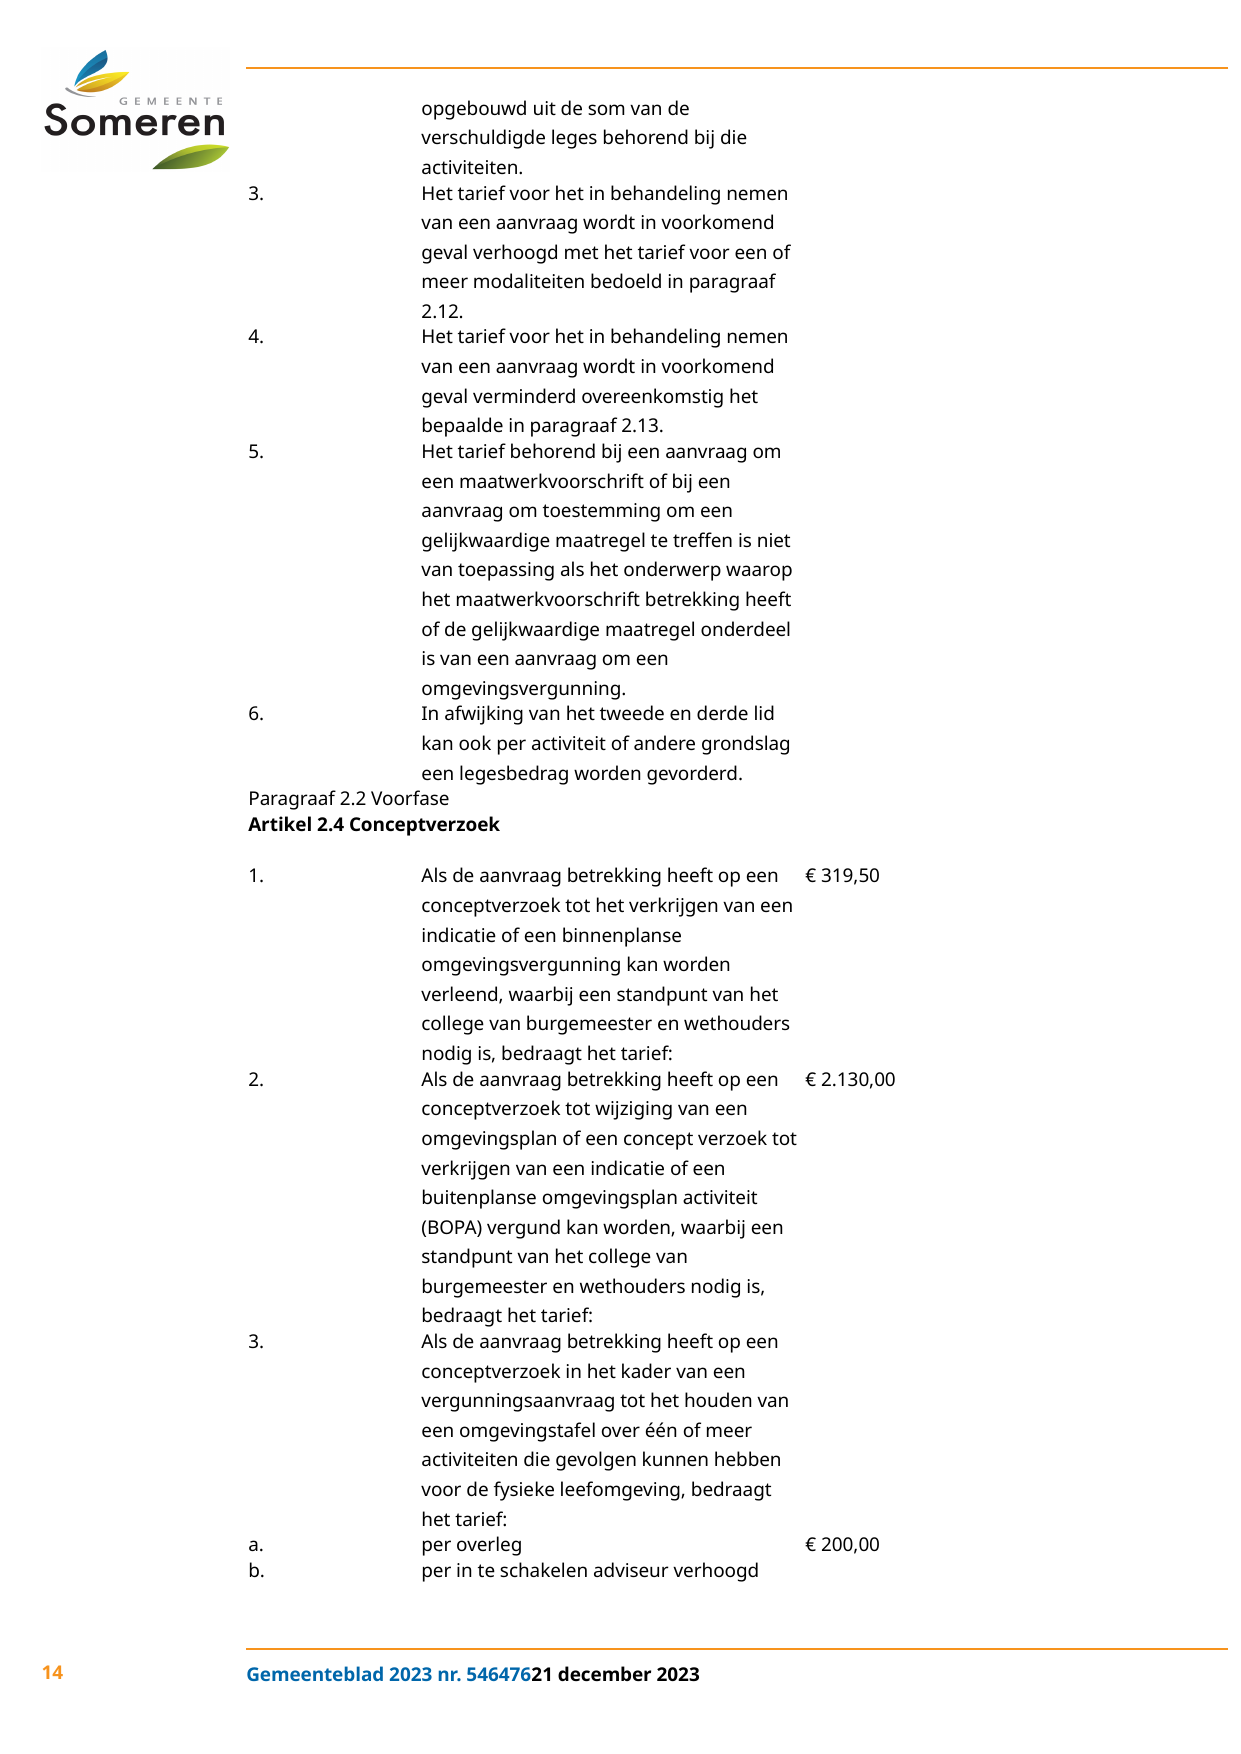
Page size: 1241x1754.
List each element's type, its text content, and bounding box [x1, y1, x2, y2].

table_cell [979, 863, 1152, 1066]
table_cell Als de aanvraag betrekking heeft op een conceptverzoek in het kader van een vergunningsaanvraag tot het houden van een omgevingstafel over één of meer activiteiten die gevolgen kunnen hebben voor de fysieke leefomgeving, bedraagt het tarief: [421, 1328, 805, 1532]
table_cell [805, 324, 978, 438]
table_cell [805, 180, 978, 324]
table_cell [248, 95, 421, 180]
picture [41, 47, 231, 172]
table_cell [248, 837, 421, 863]
table_cell Het tarief voor het in behandeling nemen van een aanvraag wordt in voorkomend geval verminderd overeenkomstig het bepaalde in paragraaf 2.13. [421, 324, 805, 438]
table_cell [979, 701, 1152, 786]
table_cell Als de aanvraag betrekking heeft op een conceptverzoek tot het verkrijgen van een indicatie of een binnenplanse omgevingsvergunning kan worden verleend, waarbij een standpunt van het college van burgemeester en wethouders nodig is, bedraagt het tarief: [421, 863, 805, 1066]
table_cell [805, 438, 978, 701]
table_cell € 200,00 [805, 1532, 978, 1557]
table_cell [805, 837, 978, 863]
table_cell [979, 438, 1152, 701]
table_cell [979, 1328, 1152, 1532]
table_cell Als de aanvraag betrekking heeft op een conceptverzoek tot wijziging van een omgevingsplan of een concept verzoek tot verkrijgen van een indicatie of een buitenplanse omgevingsplan activiteit (BOPA) vergund kan worden, waarbij een standpunt van het college van burgemeester en wethouders nodig is, bedraagt het tarief: [421, 1066, 805, 1328]
table_cell [979, 1532, 1152, 1557]
table_cell a. [248, 1532, 421, 1557]
table_cell [805, 95, 978, 180]
table_cell Paragraaf 2.2 Voorfase [248, 786, 1152, 811]
table_cell € 319,50 [805, 863, 978, 1066]
table_cell [979, 95, 1152, 180]
table_cell [421, 837, 805, 863]
table_cell [805, 1557, 978, 1583]
table_cell per in te schakelen adviseur verhoogd [421, 1557, 805, 1583]
table_cell € 2.130,00 [805, 1066, 978, 1328]
table_cell 2. [248, 1066, 421, 1328]
table_cell [979, 1066, 1152, 1328]
table_cell 4. [248, 324, 421, 438]
table_cell [979, 324, 1152, 438]
table_cell 5. [248, 438, 421, 701]
table_cell Het tarief behorend bij een aanvraag om een maatwerkvoorschrift of bij een aanvraag om toestemming om een gelijkwaardige maatregel te treffen is niet van toepassing als het onderwerp waarop het maatwerkvoorschrift betrekking heeft of de gelijkwaardige maatregel onderdeel is van een aanvraag om een omgevingsvergunning. [421, 438, 805, 701]
table_cell [805, 1328, 978, 1532]
table_cell In afwijking van het tweede en derde lid kan ook per activiteit of andere grondslag een legesbedrag worden gevorderd. [421, 701, 805, 786]
table_cell 1. [248, 863, 421, 1066]
table_cell [979, 837, 1152, 863]
table_cell opgebouwd uit de som van de verschuldigde leges behorend bij die activiteiten. [421, 95, 805, 180]
table_cell 6. [248, 701, 421, 786]
table_cell Artikel 2.4 Conceptverzoek [248, 811, 978, 837]
table_cell Het tarief voor het in behandeling nemen van een aanvraag wordt in voorkomend geval verhoogd met het tarief voor een of meer modaliteiten bedoeld in paragraaf 2.12. [421, 180, 805, 324]
table_cell [805, 701, 978, 786]
table_cell per overleg [421, 1532, 805, 1557]
table_cell [979, 180, 1152, 324]
table_cell 3. [248, 1328, 421, 1532]
table_cell 3. [248, 180, 421, 324]
table_cell [979, 1557, 1152, 1583]
table_cell b. [248, 1557, 421, 1583]
